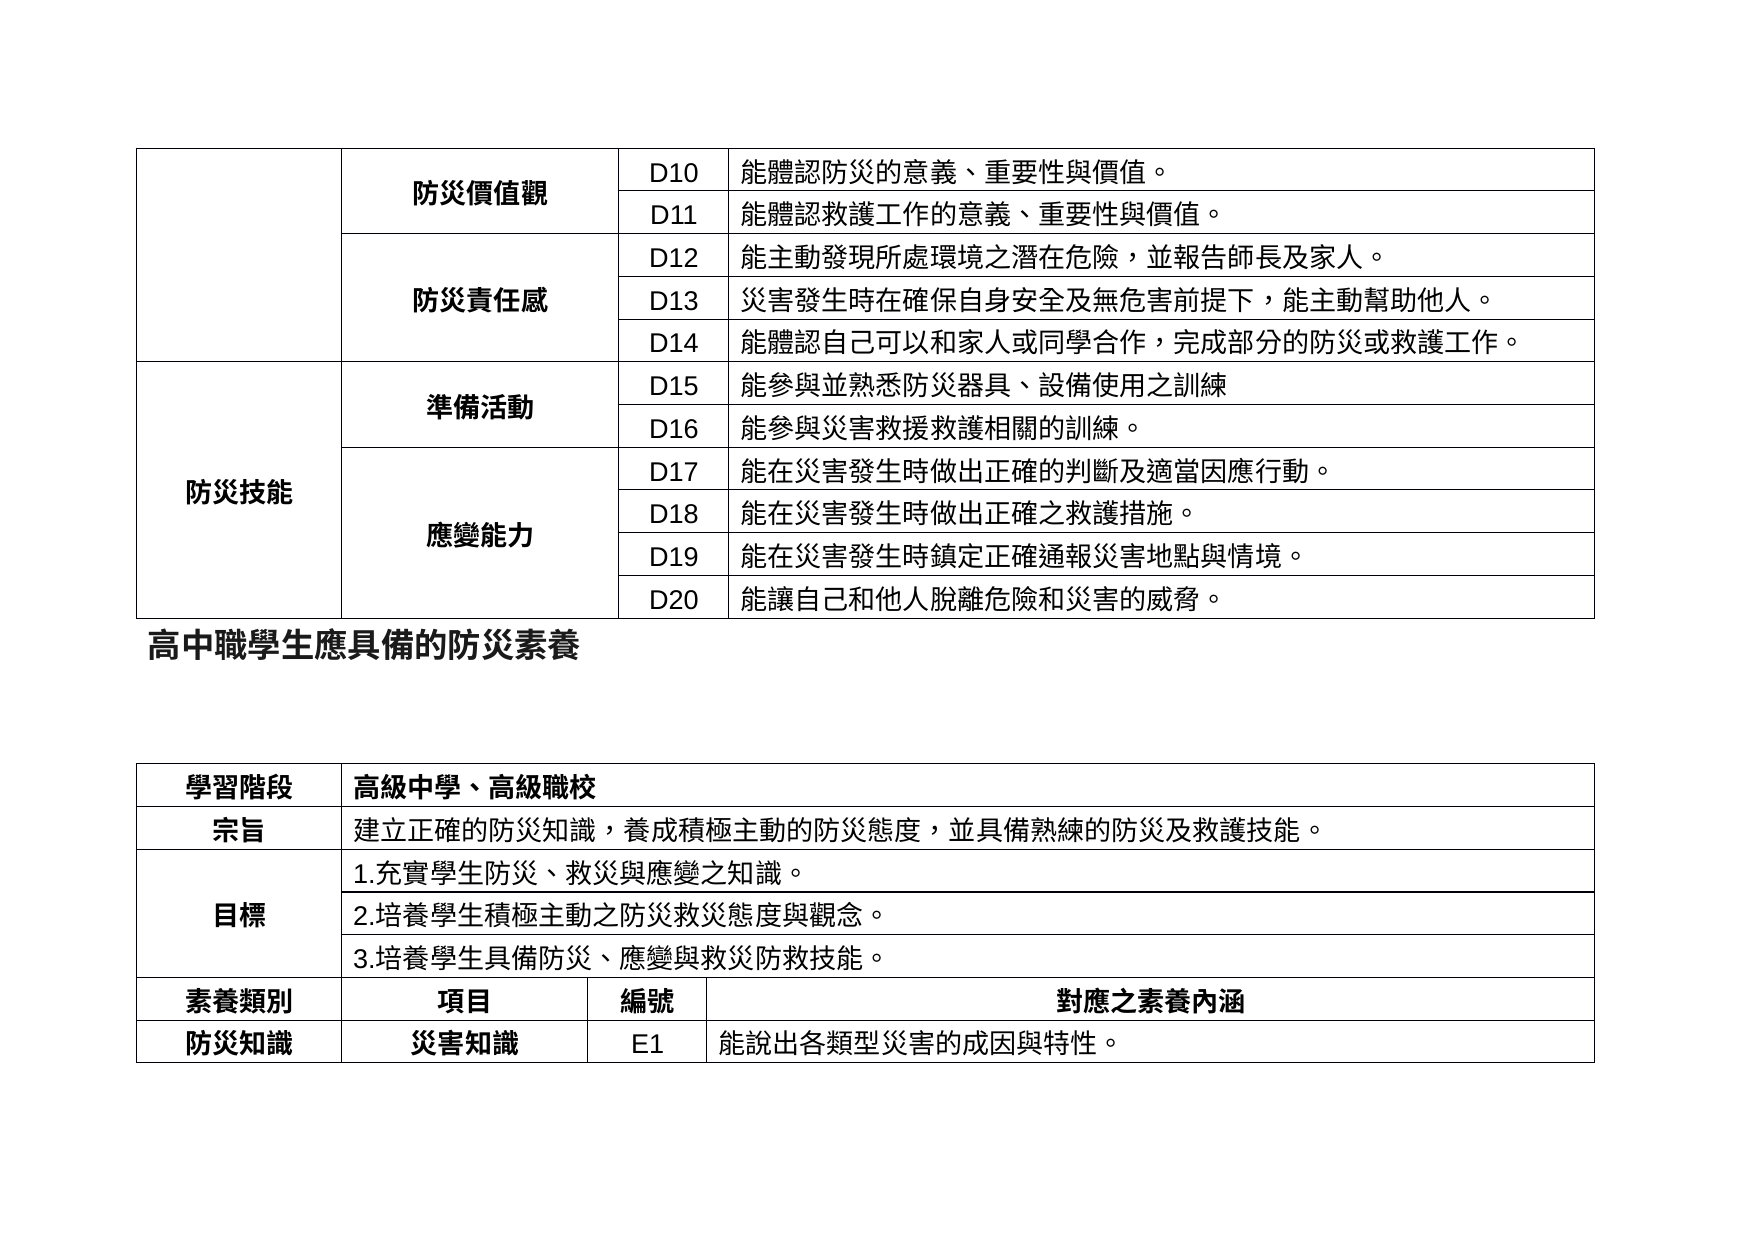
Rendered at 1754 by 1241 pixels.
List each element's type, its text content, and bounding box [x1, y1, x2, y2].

table_cell D10 [619, 149, 728, 190]
table_cell E1 [588, 1021, 706, 1062]
table_cell 素養類別 [137, 978, 341, 1019]
table_header 學習階段 [137, 764, 341, 806]
table_cell 能參與並熟悉防災器具、設備使用之訓練 [729, 362, 1594, 404]
table_cell D20 [619, 576, 728, 617]
table_cell 能參與災害救援救護相關的訓練。 [729, 405, 1594, 447]
table_cell 能說出各類型災害的成因與特性。 [707, 1021, 1594, 1062]
table_cell 能體認自己可以和家人或同學合作，完成部分的防災或救護工作。 [729, 320, 1594, 361]
table_cell 防災責任感 [342, 234, 618, 361]
table_cell 1.充實學生防災、救災與應變之知識。 [342, 850, 1594, 891]
table_cell D15 [619, 362, 728, 404]
table_cell D11 [619, 191, 728, 233]
table_cell D18 [619, 490, 728, 532]
table_cell [137, 149, 341, 361]
table_cell D17 [619, 448, 728, 489]
table_cell 災害知識 [342, 1021, 587, 1062]
table_cell 能體認救護工作的意義、重要性與價值。 [729, 191, 1594, 233]
table_cell 防災價值觀 [342, 149, 618, 233]
table_cell 2.培養學生積極主動之防災救災態度與觀念。 [342, 893, 1594, 934]
table_cell D16 [619, 405, 728, 447]
table_cell 防災技能 [137, 362, 341, 617]
table_cell D19 [619, 533, 728, 575]
table_cell 目標 [137, 850, 341, 977]
table_cell 對應之素養內涵 [707, 978, 1594, 1019]
table_cell 能體認防災的意義、重要性與價值。 [729, 149, 1594, 190]
table_cell 準備活動 [342, 362, 618, 447]
table_cell 3.培養學生具備防災、應變與救災防救技能。 [342, 935, 1594, 977]
table_cell 編號 [588, 978, 706, 1019]
table_cell 宗旨 [137, 807, 341, 849]
table_cell 能在災害發生時鎮定正確通報災害地點與情境。 [729, 533, 1594, 575]
table_cell D13 [619, 277, 728, 318]
table_cell D14 [619, 320, 728, 361]
table_cell 建立正確的防災知識，養成積極主動的防災態度，並具備熟練的防災及救護技能。 [342, 807, 1594, 849]
table_header 高級中學、高級職校 [342, 764, 1594, 806]
table_cell 能讓自己和他人脫離危險和災害的威脅。 [729, 576, 1594, 617]
subtitle 高中職學生應具備的防災素養 [148, 618, 1606, 667]
table_cell 能在災害發生時做出正確的判斷及適當因應行動。 [729, 448, 1594, 489]
table_cell 災害發生時在確保自身安全及無危害前提下，能主動幫助他人。 [729, 277, 1594, 318]
table_cell 能在災害發生時做出正確之救護措施。 [729, 490, 1594, 532]
table_cell 應變能力 [342, 448, 618, 617]
table_cell 項目 [342, 978, 587, 1019]
table_cell 能主動發現所處環境之潛在危險，並報告師長及家人。 [729, 234, 1594, 276]
table_cell 防災知識 [137, 1021, 341, 1062]
table_cell D12 [619, 234, 728, 276]
